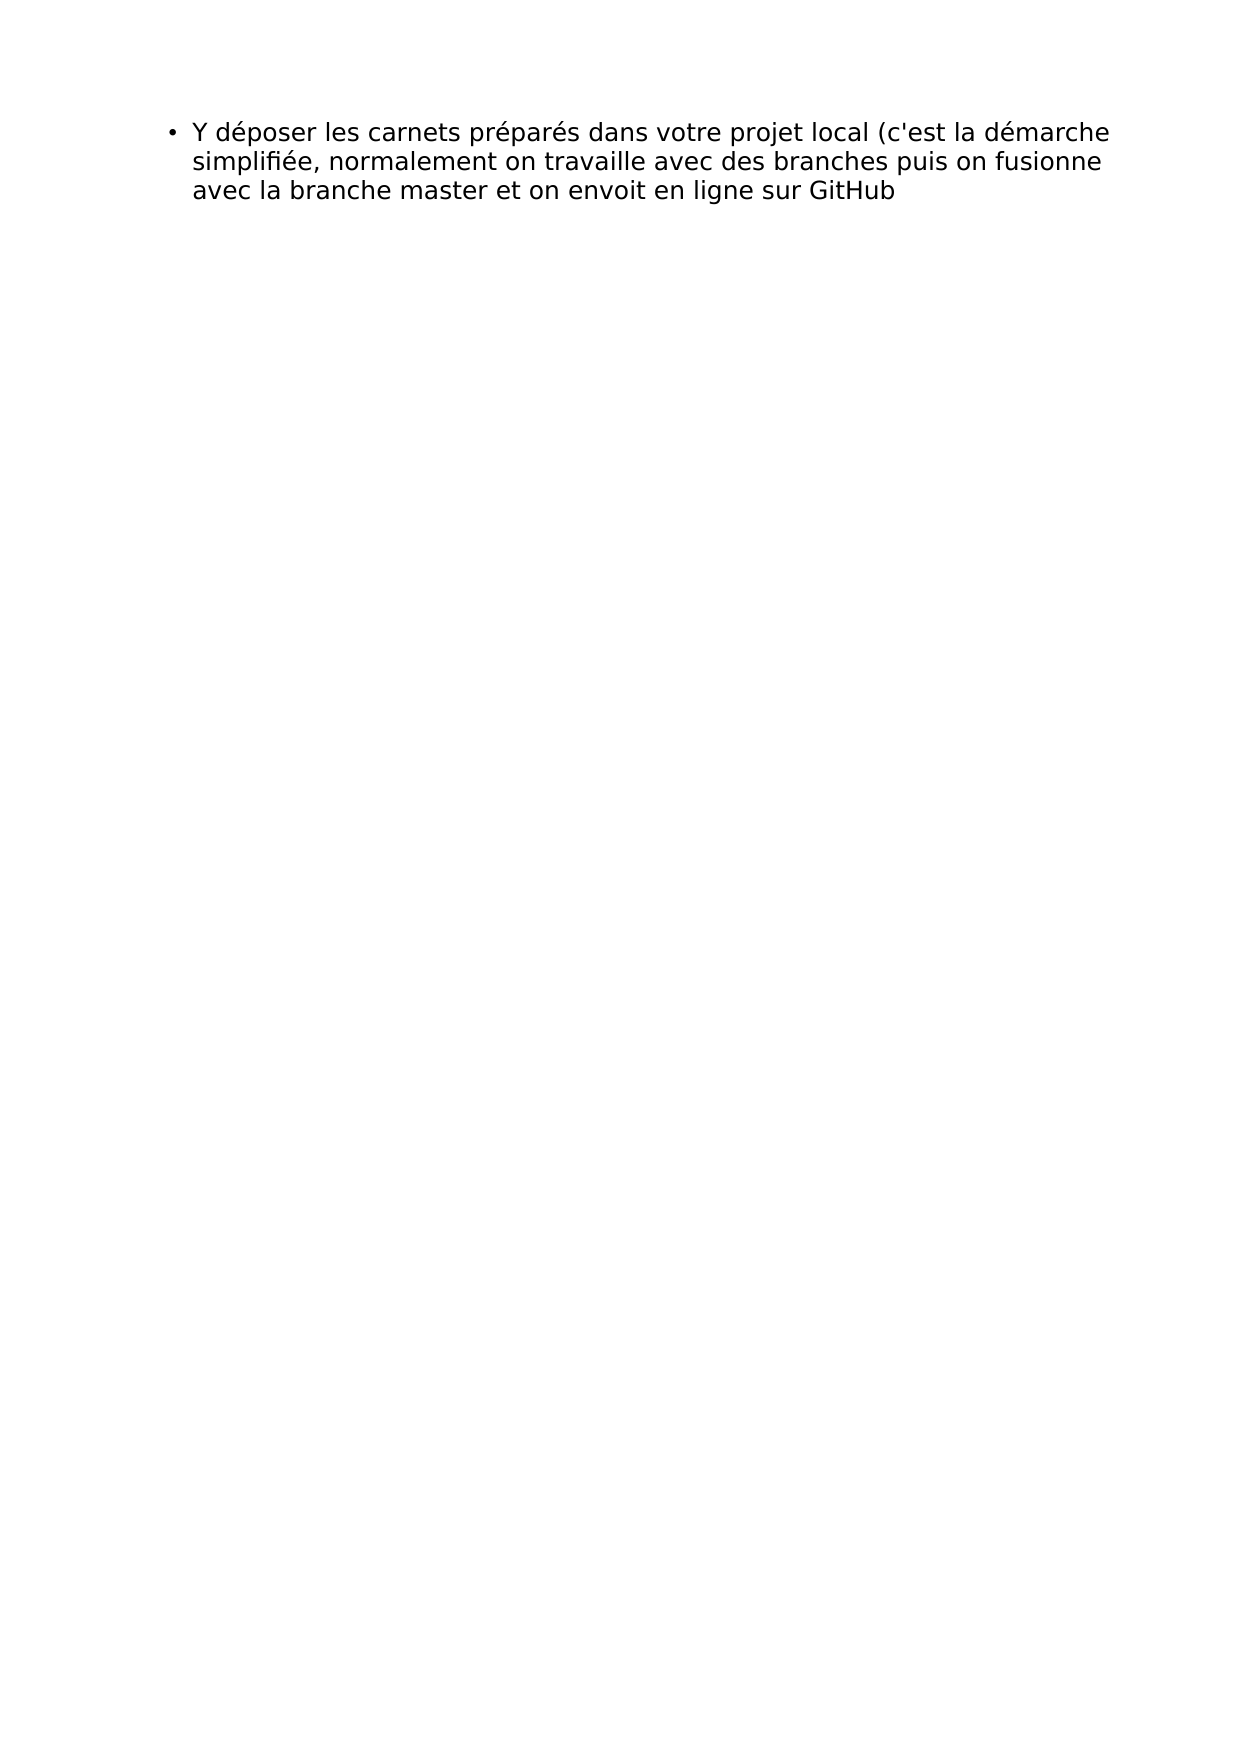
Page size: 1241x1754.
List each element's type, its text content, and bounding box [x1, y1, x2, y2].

list Y déposer les carnets préparés dans votre projet local (c'est la démarche simplifiée, normalement on travaille avec des branches puis on fusionne avec la branche master et on envoit en ligne sur GitHub [177, 118, 1122, 206]
